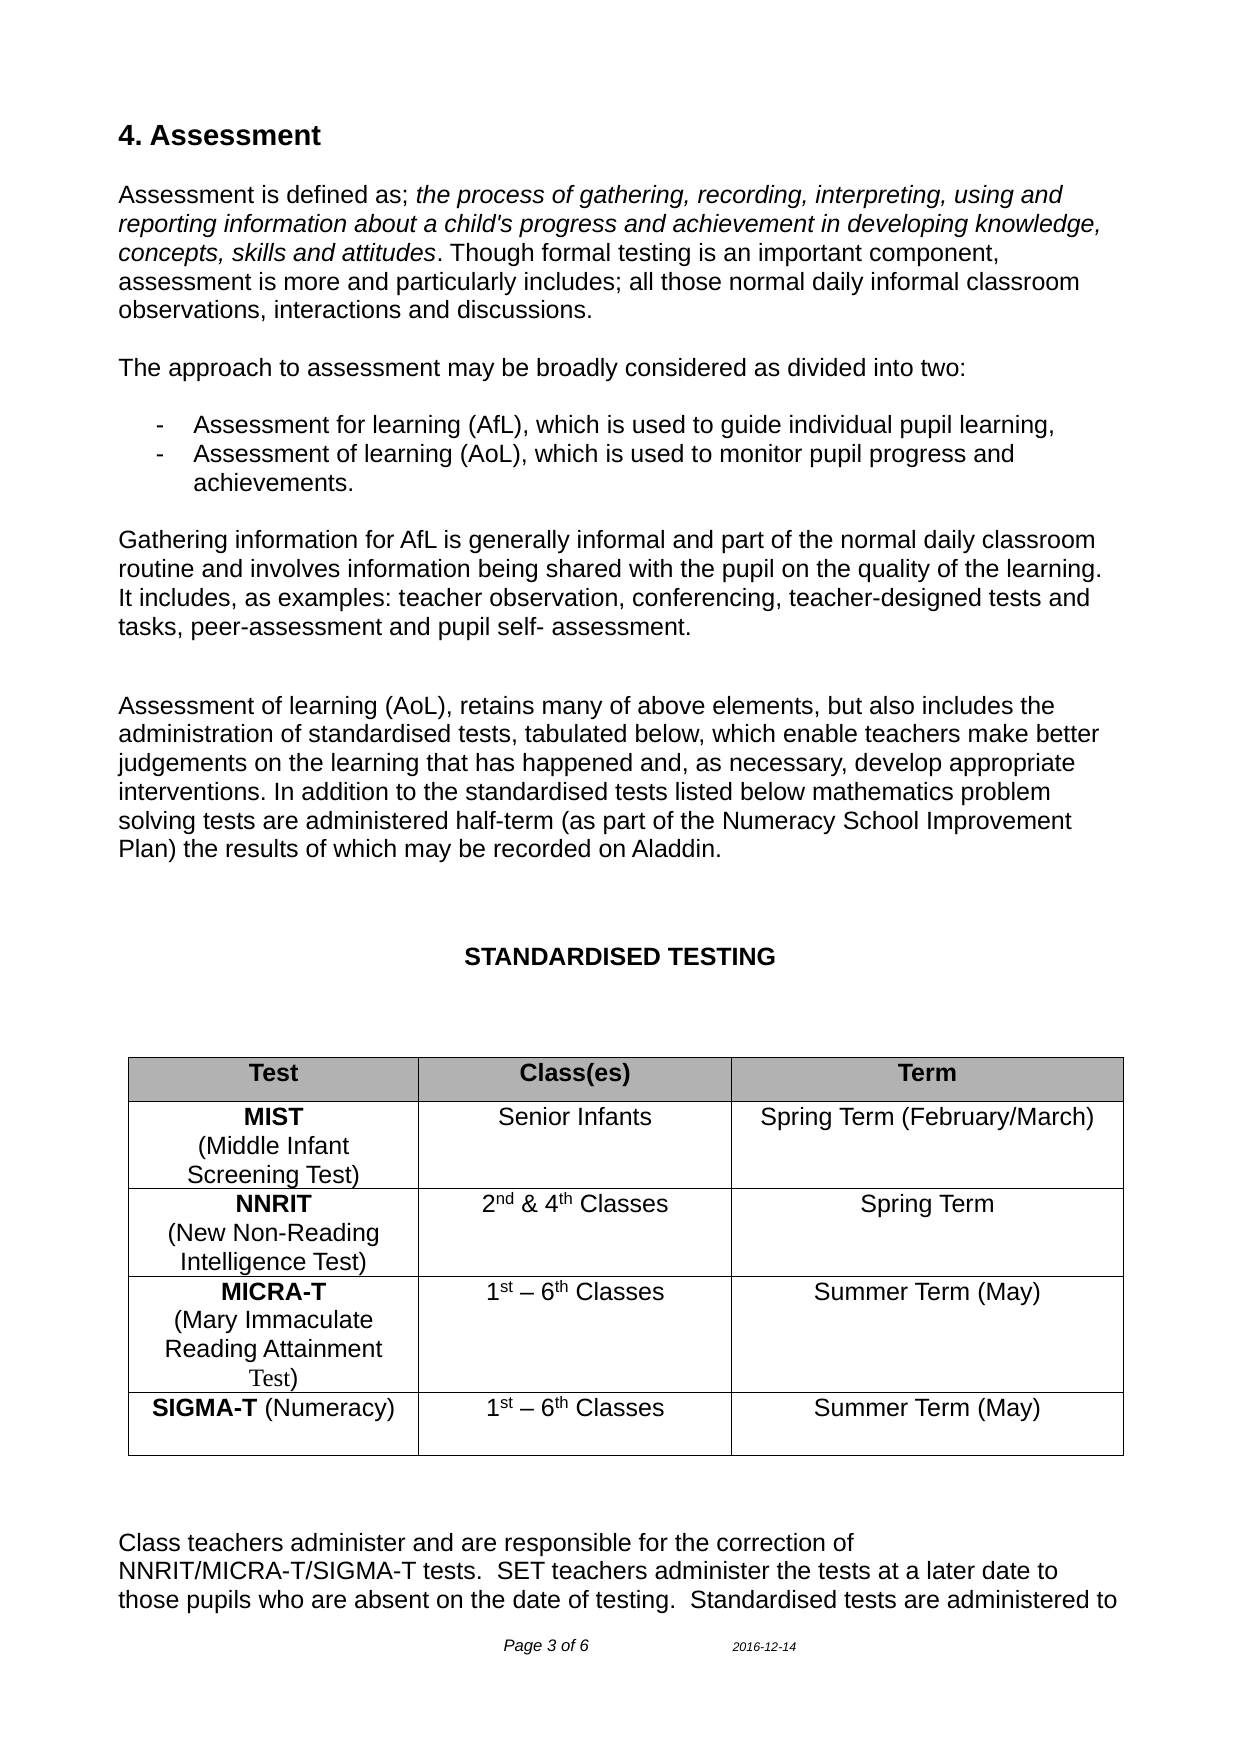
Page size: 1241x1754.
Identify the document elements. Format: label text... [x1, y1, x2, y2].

table_cell 1st – 6th Classes [419, 1277, 731, 1392]
table_header Term [732, 1058, 1123, 1101]
text The approach to assessment may be broadly considered as divided into two: [118, 353, 1122, 382]
text Assessment is defined as; the process of gathering, recording, interpreting, using and reporting information about a child's progress and achievement in developing knowledge, concepts, skills and attitudes. Though formal testing is an important component, assessment is more and particularly includes; all those normal daily informal classroom observations, interactions and discussions. [118, 180, 1122, 324]
list Assessment of learning (AoL), which is used to monitor pupil progress and achievements. [156, 439, 1122, 497]
text 4. Assessment [118, 118, 1122, 152]
table_cell 2nd & 4th Classes [419, 1189, 731, 1276]
table_cell Spring Term (February/March) [732, 1102, 1123, 1188]
text Class teachers administer and are responsible for the correction of NNRIT/MICRA-T/SIGMA-T tests. SET teachers administer the tests at a later date to those pupils who are absent on the date of testing. Standardised tests are administered to [118, 1528, 1122, 1614]
table_cell NNRIT (New Non-Reading Intelligence Test) [129, 1189, 418, 1276]
table_cell Summer Term (May) [732, 1277, 1123, 1392]
list Assessment for learning (AfL), which is used to guide individual pupil learning, [156, 410, 1122, 439]
text Gathering information for AfL is generally informal and part of the normal daily classroom routine and involves information being shared with the pupil on the quality of the learning. It includes, as examples: teacher observation, conferencing, teacher-designed tests and tasks, peer-assessment and pupil self- assessment. [118, 525, 1122, 640]
table_header Test [129, 1058, 418, 1101]
table_cell MIST (Middle Infant Screening Test) [129, 1102, 418, 1188]
table_cell MICRA-T (Mary Immaculate Reading Attainment Test) [129, 1277, 418, 1392]
table_cell Senior Infants [419, 1102, 731, 1188]
table_cell Summer Term (May) [732, 1393, 1123, 1455]
table_header Class(es) [419, 1058, 731, 1101]
table_cell Spring Term [732, 1189, 1123, 1276]
table_cell 1st – 6th Classes [419, 1393, 731, 1455]
table_cell SIGMA-T (Numeracy) [129, 1393, 418, 1455]
text STANDARDISED TESTING [118, 942, 1122, 971]
text Assessment of learning (AoL), retains many of above elements, but also includes the administration of standardised tests, tabulated below, which enable teachers make better judgements on the learning that has happened and, as necessary, develop appropriate interventions. In addition to the standardised tests listed below mathematics problem solving tests are administered half-term (as part of the Numeracy School Improvement Plan) the results of which may be recorded on Aladdin. [118, 691, 1122, 863]
